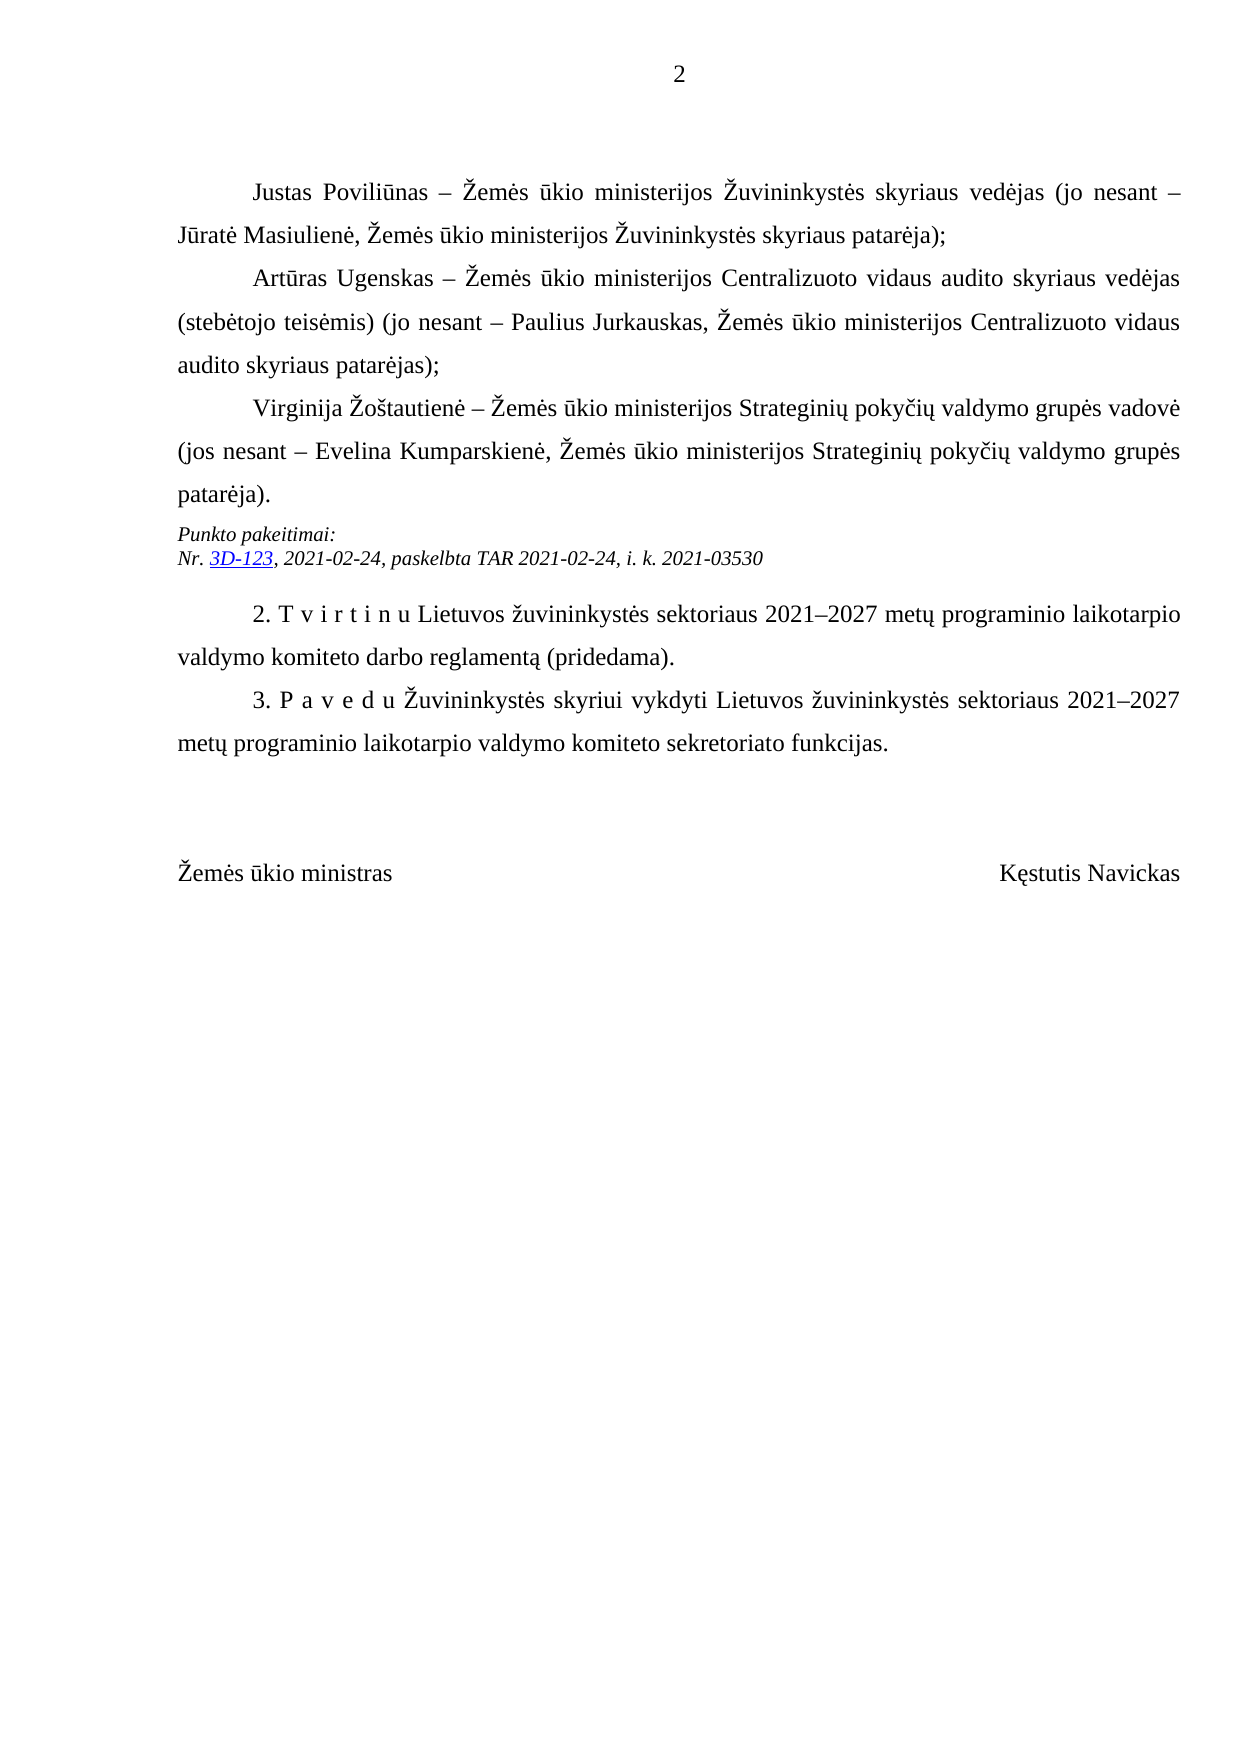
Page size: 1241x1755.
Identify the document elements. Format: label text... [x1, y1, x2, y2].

text Nr. 3D-123, 2021-02-24, paskelbta TAR 2021-02-24, i. k. 2021-03530 [177, 546, 1181, 570]
text 2. T v i r t i n u Lietuvos žuvininkystės sektoriaus 2021–2027 metų programinio laikotarpio valdymo komiteto darbo reglamentą (pridedama). [177, 599, 1181, 671]
text Artūras Ugenskas – Žemės ūkio ministerijos Centralizuoto vidaus audito skyriaus vedėjas (stebėtojo teisėmis) (jo nesant – Paulius Jurkauskas, Žemės ūkio ministerijos Centralizuoto vidaus audito skyriaus patarėjas); [177, 263, 1181, 378]
text Virginija Žoštautienė – Žemės ūkio ministerijos Strateginių pokyčių valdymo grupės vadovė (jos nesant – Evelina Kumparskienė, Žemės ūkio ministerijos Strateginių pokyčių valdymo grupės patarėja). [177, 393, 1181, 508]
text Žemės ūkio ministras Kęstutis Navickas [177, 858, 1181, 887]
text Justas Poviliūnas – Žemės ūkio ministerijos Žuvininkystės skyriaus vedėjas (jo nesant – Jūratė Masiulienė, Žemės ūkio ministerijos Žuvininkystės skyriaus patarėja); [177, 177, 1181, 249]
text 3. P a v e d u Žuvininkystės skyriui vykdyti Lietuvos žuvininkystės sektoriaus 2021–2027 metų programinio laikotarpio valdymo komiteto sekretoriato funkcijas. [177, 685, 1181, 757]
text Punkto pakeitimai: [177, 522, 1181, 546]
